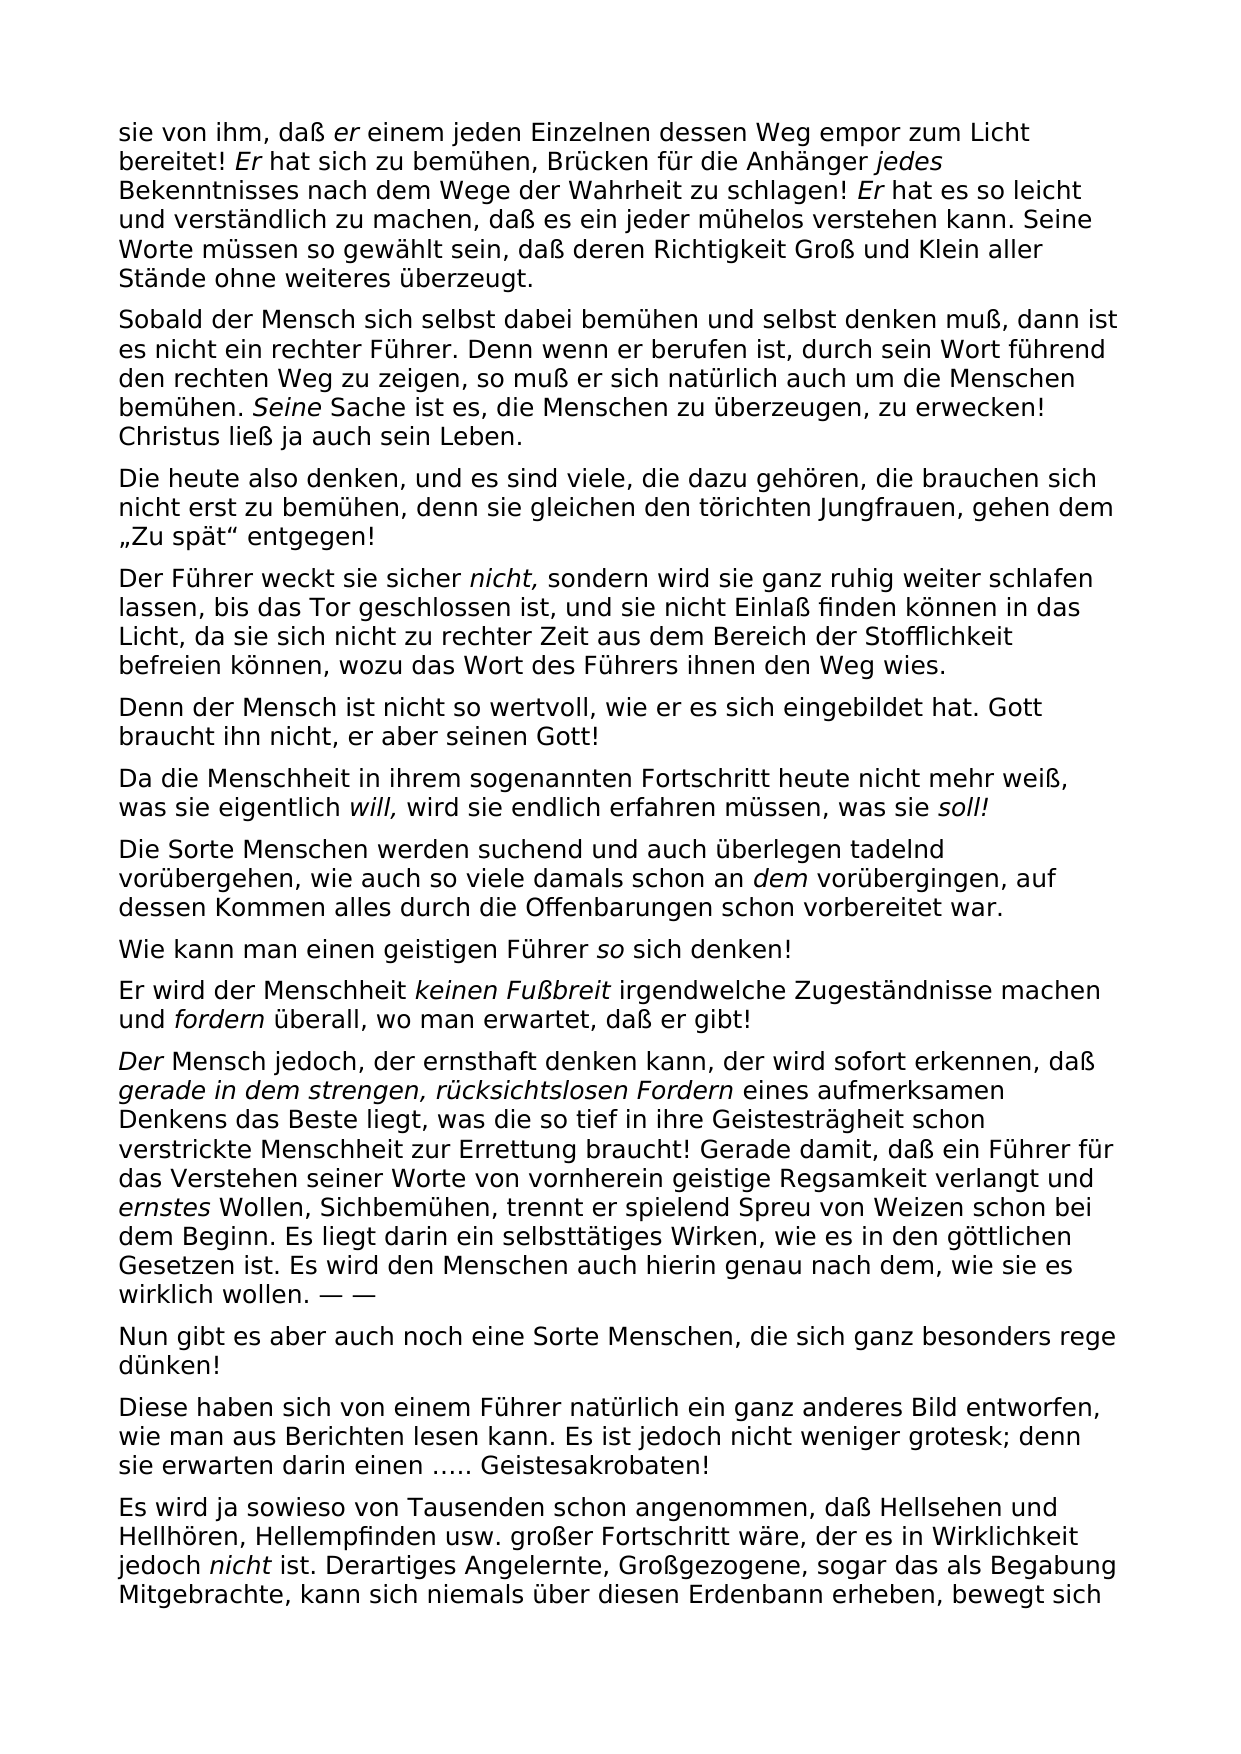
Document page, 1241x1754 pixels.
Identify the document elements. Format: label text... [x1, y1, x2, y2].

text Nun gibt es aber auch noch eine Sorte Menschen, die sich ganz besonders rege dünken! [118, 1322, 1122, 1381]
text Da die Menschheit in ihrem sogenannten Fortschritt heute nicht mehr weiß, was sie eigentlich will, wird sie endlich erfahren müssen, was sie soll! [118, 764, 1122, 822]
text Der Mensch jedoch, der ernsthaft denken kann, der wird sofort erkennen, daß gerade in dem strengen, rücksichtslosen Fordern eines aufmerksamen Denkens das Beste liegt, was die so tief in ihre Geistesträgheit schon verstrickte Menschheit zur Errettung braucht! Gerade damit, daß ein Führer für das Verstehen seiner Worte von vornherein geistige Regsamkeit verlangt und ernstes Wollen, Sichbemühen, trennt er spielend Spreu von Weizen schon bei dem Beginn. Es liegt darin ein selbsttätiges Wirken, wie es in den göttlichen Gesetzen ist. Es wird den Menschen auch hierin genau nach dem, wie sie es wirklich wollen. — — [118, 1047, 1122, 1310]
text Er wird der Menschheit keinen Fußbreit irgendwelche Zugeständnisse machen und fordern überall, wo man erwartet, daß er gibt! [118, 976, 1122, 1035]
text Sobald der Mensch sich selbst dabei bemühen und selbst denken muß, dann ist es nicht ein rechter Führer. Denn wenn er berufen ist, durch sein Wort führend den rechten Weg zu zeigen, so muß er sich natürlich auch um die Menschen bemühen. Seine Sache ist es, die Menschen zu überzeugen, zu erwecken! Christus ließ ja auch sein Leben. [118, 306, 1122, 451]
text Diese haben sich von einem Führer natürlich ein ganz anderes Bild entworfen, wie man aus Berichten lesen kann. Es ist jedoch nicht weniger grotesk; denn sie erwarten darin einen ….. Geistesakrobaten! [118, 1393, 1122, 1481]
text Die heute also denken, und es sind viele, die dazu gehören, die brauchen sich nicht erst zu bemühen, denn sie gleichen den törichten Jungfrauen, gehen dem „Zu spät“ entgegen! [118, 464, 1122, 551]
text Die Sorte Menschen werden suchend und auch überlegen tadelnd vorübergehen, wie auch so viele damals schon an dem vorübergingen, auf dessen Kommen alles durch die Offenbarungen schon vorbereitet war. [118, 835, 1122, 922]
text sie von ihm, daß er einem jeden Einzelnen dessen Weg empor zum Licht bereitet! Er hat sich zu bemühen, Brücken für die Anhänger jedes Bekenntnisses nach dem Wege der Wahrheit zu schlagen! Er hat es so leicht und verständlich zu machen, daß es ein jeder mühelos verstehen kann. Seine Worte müssen so gewählt sein, daß deren Richtigkeit Groß und Klein aller Stände ohne weiteres überzeugt. [118, 118, 1122, 293]
text Denn der Mensch ist nicht so wertvoll, wie er es sich eingebildet hat. Gott braucht ihn nicht, er aber seinen Gott! [118, 693, 1122, 751]
text Der Führer weckt sie sicher nicht, sondern wird sie ganz ruhig weiter schlafen lassen, bis das Tor geschlossen ist, und sie nicht Einlaß finden können in das Licht, da sie sich nicht zu rechter Zeit aus dem Bereich der Stofflichkeit befreien können, wozu das Wort des Führers ihnen den Weg wies. [118, 564, 1122, 681]
text Es wird ja sowieso von Tausenden schon angenommen, daß Hellsehen und Hellhören, Hellempfinden usw. großer Fortschritt wäre, der es in Wirklichkeit jedoch nicht ist. Derartiges Angelernte, Großgezogene, sogar das als Begabung Mitgebrachte, kann sich niemals über diesen Erdenbann erheben, bewegt sich [118, 1493, 1122, 1610]
text Wie kann man einen geistigen Führer so sich denken! [118, 935, 1122, 964]
